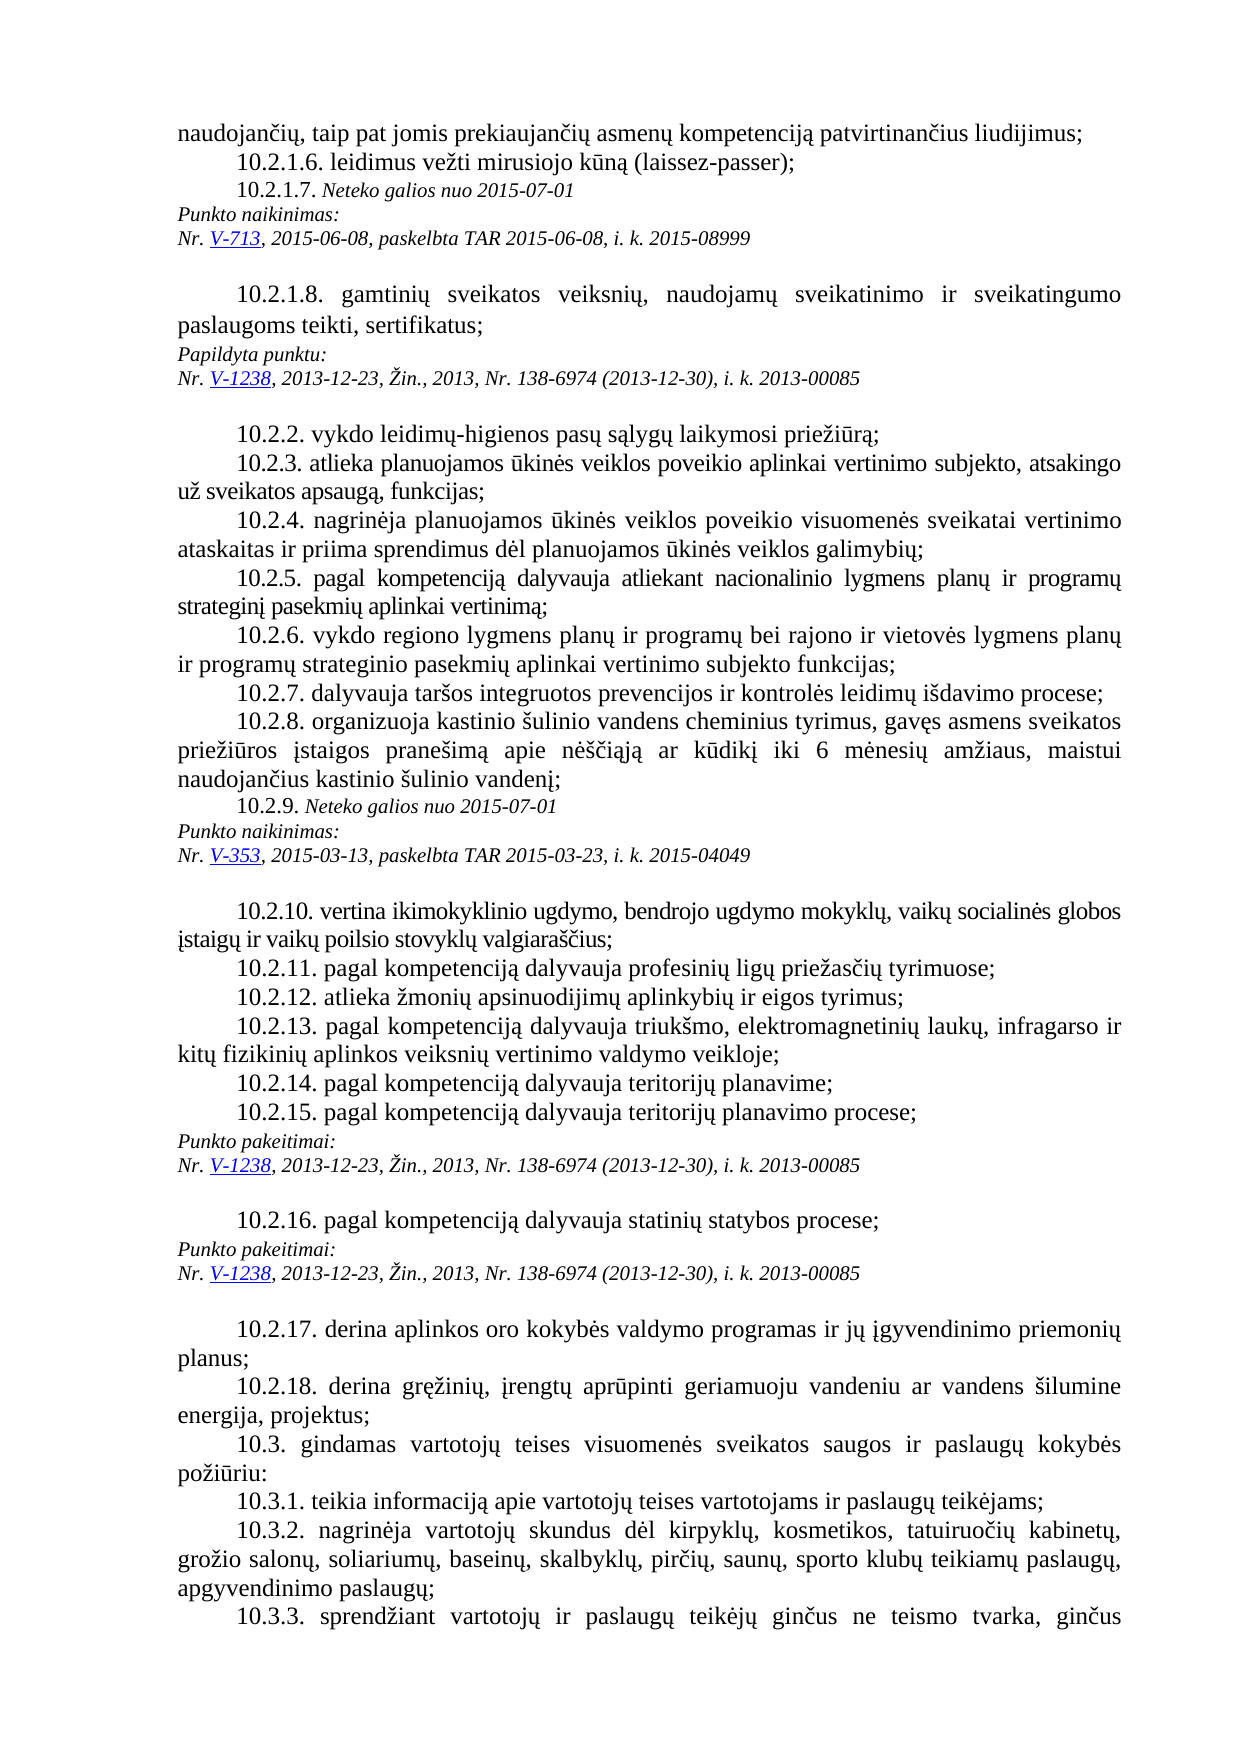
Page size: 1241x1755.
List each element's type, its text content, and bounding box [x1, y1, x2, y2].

text 10.2.12. atlieka žmonių apsinuodijimų aplinkybių ir eigos tyrimus; [177, 982, 1122, 1011]
text 10.3.1. teikia informaciją apie vartotojų teises vartotojams ir paslaugų teikėjams; [177, 1486, 1122, 1515]
text 10.2.13. pagal kompetenciją dalyvauja triukšmo, elektromagnetinių laukų, infragarso ir kitų fizikinių aplinkos veiksnių vertinimo valdymo veikloje; [177, 1011, 1122, 1068]
text 10.2.10. vertina ikimokyklinio ugdymo, bendrojo ugdymo mokyklų, vaikų socialinės globos įstaigų ir vaikų poilsio stovyklų valgiaraščius; [177, 896, 1122, 953]
text 10.2.15. pagal kompetenciją dalyvauja teritorijų planavimo procese; [177, 1097, 1122, 1126]
text 10.2.16. pagal kompetenciją dalyvauja statinių statybos procese; [177, 1206, 1122, 1234]
text naudojančių, taip pat jomis prekiaujančių asmenų kompetenciją patvirtinančius liudijimus; [177, 118, 1122, 147]
text 10.2.7. dalyvauja taršos integruotos prevencijos ir kontrolės leidimų išdavimo procese; [177, 678, 1122, 706]
text 10.2.2. vykdo leidimų-higienos pasų sąlygų laikymosi priežiūrą; [177, 419, 1122, 448]
text 10.2.3. atlieka planuojamos ūkinės veiklos poveikio aplinkai vertinimo subjekto, atsakingo už sveikatos apsaugą, funkcijas; [177, 448, 1122, 505]
text 10.2.1.8. gamtinių sveikatos veiksnių, naudojamų sveikatinimo ir sveikatingumo paslaugoms teikti, sertifikatus; [177, 279, 1122, 339]
text 10.2.17. derina aplinkos oro kokybės valdymo programas ir jų įgyvendinimo priemonių planus; [177, 1314, 1122, 1371]
text 10.2.11. pagal kompetenciją dalyvauja profesinių ligų priežasčių tyrimuose; [177, 953, 1122, 982]
text 10.2.14. pagal kompetenciją dalyvauja teritorijų planavime; [177, 1068, 1122, 1097]
text 10.2.5. pagal kompetenciją dalyvauja atliekant nacionalinio lygmens planų ir programų strateginį pasekmių aplinkai vertinimą; [177, 563, 1122, 620]
text 10.2.4. nagrinėja planuojamos ūkinės veiklos poveikio visuomenės sveikatai vertinimo ataskaitas ir priima sprendimus dėl planuojamos ūkinės veiklos galimybių; [177, 505, 1122, 563]
text Nr. V-353, 2015-03-13, paskelbta TAR 2015-03-23, i. k. 2015-04049 [177, 843, 1122, 867]
text 10.2.6. vykdo regiono lygmens planų ir programų bei rajono ir vietovės lygmens planų ir programų strateginio pasekmių aplinkai vertinimo subjekto funkcijas; [177, 620, 1122, 678]
text Nr. V-1238, 2013-12-23, Žin., 2013, Nr. 138-6974 (2013-12-30), i. k. 2013-00085 [177, 1261, 1122, 1285]
text 10.3.3. sprendžiant vartotojų ir paslaugų teikėjų ginčus ne teismo tvarka, ginčus [177, 1601, 1122, 1630]
text 10.2.1.6. leidimus vežti mirusiojo kūną (laissez-passer); [177, 147, 1122, 176]
text Punkto naikinimas: [177, 819, 1122, 843]
text 10.3. gindamas vartotojų teises visuomenės sveikatos saugos ir paslaugų kokybės požiūriu: [177, 1429, 1122, 1486]
text 10.3.2. nagrinėja vartotojų skundus dėl kirpyklų, kosmetikos, tatuiruočių kabinetų, grožio salonų, soliariumų, baseinų, skalbyklų, pirčių, saunų, sporto klubų teikiamų paslaugų, apgyvendinimo paslaugų; [177, 1515, 1122, 1601]
text 10.2.1.7. Neteko galios nuo 2015-07-01 [177, 176, 1122, 202]
text Nr. V-1238, 2013-12-23, Žin., 2013, Nr. 138-6974 (2013-12-30), i. k. 2013-00085 [177, 1153, 1122, 1177]
text Punkto pakeitimai: [177, 1237, 1122, 1261]
text 10.2.9. Neteko galios nuo 2015-07-01 [177, 793, 1122, 819]
text Nr. V-1238, 2013-12-23, Žin., 2013, Nr. 138-6974 (2013-12-30), i. k. 2013-00085 [177, 366, 1122, 390]
text Papildyta punktu: [177, 342, 1122, 366]
text Nr. V-713, 2015-06-08, paskelbta TAR 2015-06-08, i. k. 2015-08999 [177, 226, 1122, 250]
text Punkto naikinimas: [177, 202, 1122, 226]
text 10.2.8. organizuoja kastinio šulinio vandens cheminius tyrimus, gavęs asmens sveikatos priežiūros įstaigos pranešimą apie nėščiąją ar kūdikį iki 6 mėnesių amžiaus, maistui naudojančius kastinio šulinio vandenį; [177, 706, 1122, 793]
text 10.2.18. derina gręžinių, įrengtų aprūpinti geriamuoju vandeniu ar vandens šilumine energija, projektus; [177, 1371, 1122, 1429]
text Punkto pakeitimai: [177, 1129, 1122, 1153]
